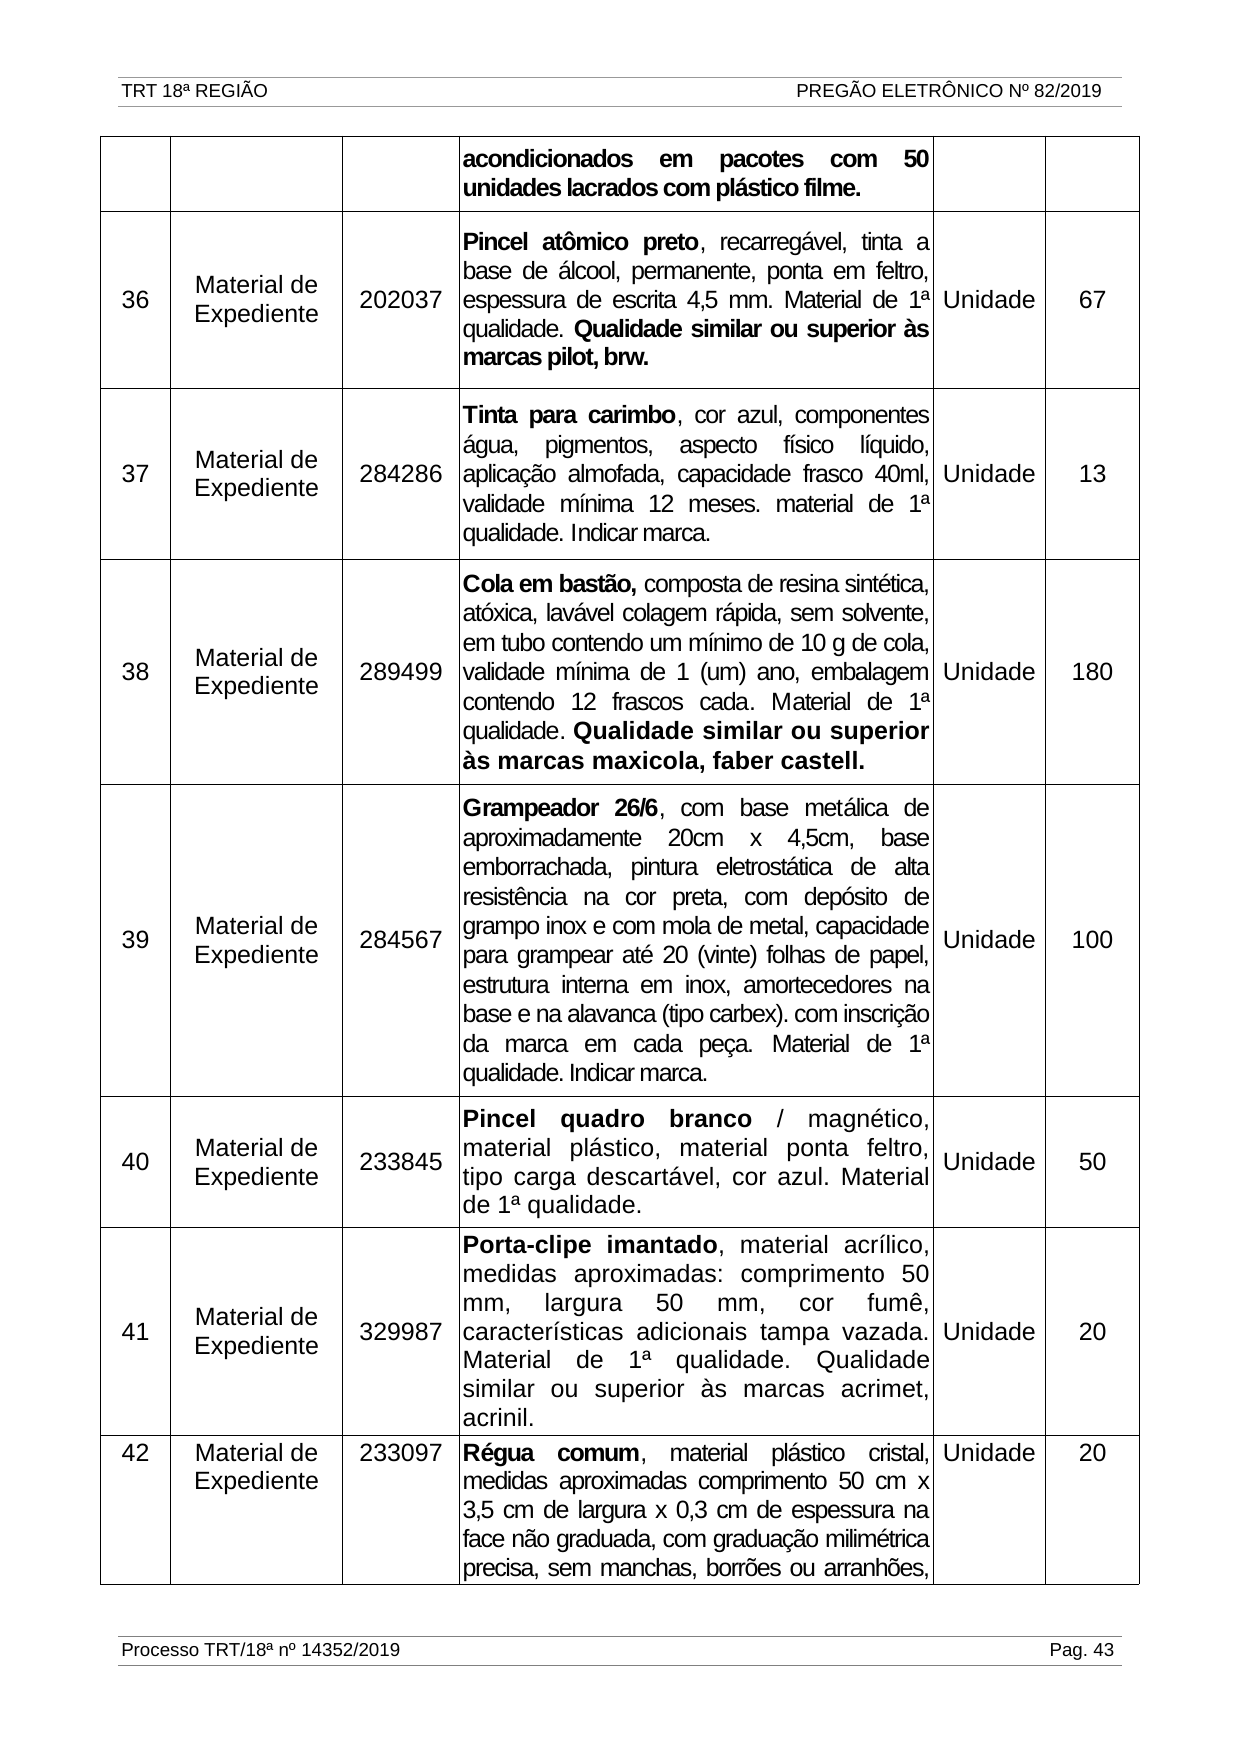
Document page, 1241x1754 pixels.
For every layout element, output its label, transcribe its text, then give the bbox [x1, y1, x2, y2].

table_cell Unidade [934, 560, 1045, 783]
table_cell 40 [101, 1097, 170, 1227]
table_cell Unidade [934, 1436, 1045, 1584]
table_cell 38 [101, 560, 170, 783]
table_cell 20 [1046, 1436, 1139, 1584]
table_cell Unidade [934, 389, 1045, 559]
table_cell 233097 [343, 1436, 459, 1584]
table_cell Grampeador 26/6, com base metálica de aproximadamente 20cm x 4,5cm, base emborrachada, pintura eletrostática de alta resistência na cor preta, com depósito de grampo inox e com mola de metal, capacidade para grampear até 20 (vinte) folhas de papel, estrutura interna em inox, amortecedores na base e na alavanca (tipo carbex). Com inscrição da marca em cada peça. Material de 1ª qualidade. Indicar marca. [460, 785, 933, 1096]
table_cell 180 [1046, 560, 1139, 783]
table_cell 36 [101, 212, 170, 387]
table_cell Cola em bastão, composta de resina sintética, atóxica, lavável colagem rápida, sem solvente, em tubo contendo um mínimo de 10 g de cola, validade mínima de 1 (um) ano, embalagem contendo 12 frascos cada. Material de 1ª qualidade. Qualidade similar ou superior às marcas maxicola, faber castell. [460, 560, 933, 783]
table_cell [171, 137, 342, 211]
table_cell 289499 [343, 560, 459, 783]
table_cell Material de Expediente [171, 389, 342, 559]
table_cell Unidade [934, 1228, 1045, 1434]
table_cell Material de Expediente [171, 560, 342, 783]
table_cell [343, 137, 459, 211]
table_cell Material de Expediente [171, 785, 342, 1096]
table_cell 13 [1046, 389, 1139, 559]
table_cell Material de Expediente [171, 212, 342, 387]
table_cell [1046, 137, 1139, 211]
table_cell 233845 [343, 1097, 459, 1227]
table_cell 67 [1046, 212, 1139, 387]
table_cell 37 [101, 389, 170, 559]
table_cell Pincel quadro branco / magnético, material plástico, material ponta feltro, tipo carga descartável, cor azul. Material de 1ª qualidade. [460, 1097, 933, 1227]
table_cell Unidade [934, 212, 1045, 387]
table_cell Material de Expediente [171, 1436, 342, 1584]
table_cell acondicionados em pacotes com 50 unidades lacrados com plástico filme. [460, 137, 933, 211]
table_cell 284567 [343, 785, 459, 1096]
table_cell Porta-clipe imantado, material acrílico, medidas aproximadas: comprimento 50 mm, largura 50 mm, cor fumê, características adicionais tampa vazada. Material de 1ª qualidade. Qualidade similar ou superior às marcas acrimet, acrinil. [460, 1228, 933, 1434]
table_cell Régua comum, material plástico cristal, medidas aproximadas comprimento 50 cm x 3,5 cm de largura x 0,3 cm de espessura na face não graduada, com graduação milimétrica precisa, sem manchas, borrões ou arranhões, [460, 1436, 933, 1584]
table_cell 20 [1046, 1228, 1139, 1434]
table_cell 50 [1046, 1097, 1139, 1227]
table_cell 42 [101, 1436, 170, 1584]
table_cell [934, 137, 1045, 211]
table_cell Material de Expediente [171, 1097, 342, 1227]
table_cell Unidade [934, 1097, 1045, 1227]
table_cell Tinta para carimbo, cor azul, componentes água, pigmentos, aspecto físico líquido, aplicação almofada, capacidade frasco 40ml, validade mínima 12 meses. Material de 1ª qualidade. Indicar marca. [460, 389, 933, 559]
table_cell 202037 [343, 212, 459, 387]
table_cell Pincel atômico preto, recarregável, tinta a base de álcool, permanente, ponta em feltro, espessura de escrita 4,5 mm. Material de 1ª qualidade. Qualidade similar ou superior às marcas pilot, brw. [460, 212, 933, 387]
table_cell 39 [101, 785, 170, 1096]
table_cell 284286 [343, 389, 459, 559]
table_cell 100 [1046, 785, 1139, 1096]
table_cell Unidade [934, 785, 1045, 1096]
table_cell 41 [101, 1228, 170, 1434]
table_cell [101, 137, 170, 211]
table_cell Material de Expediente [171, 1228, 342, 1434]
table_cell 329987 [343, 1228, 459, 1434]
